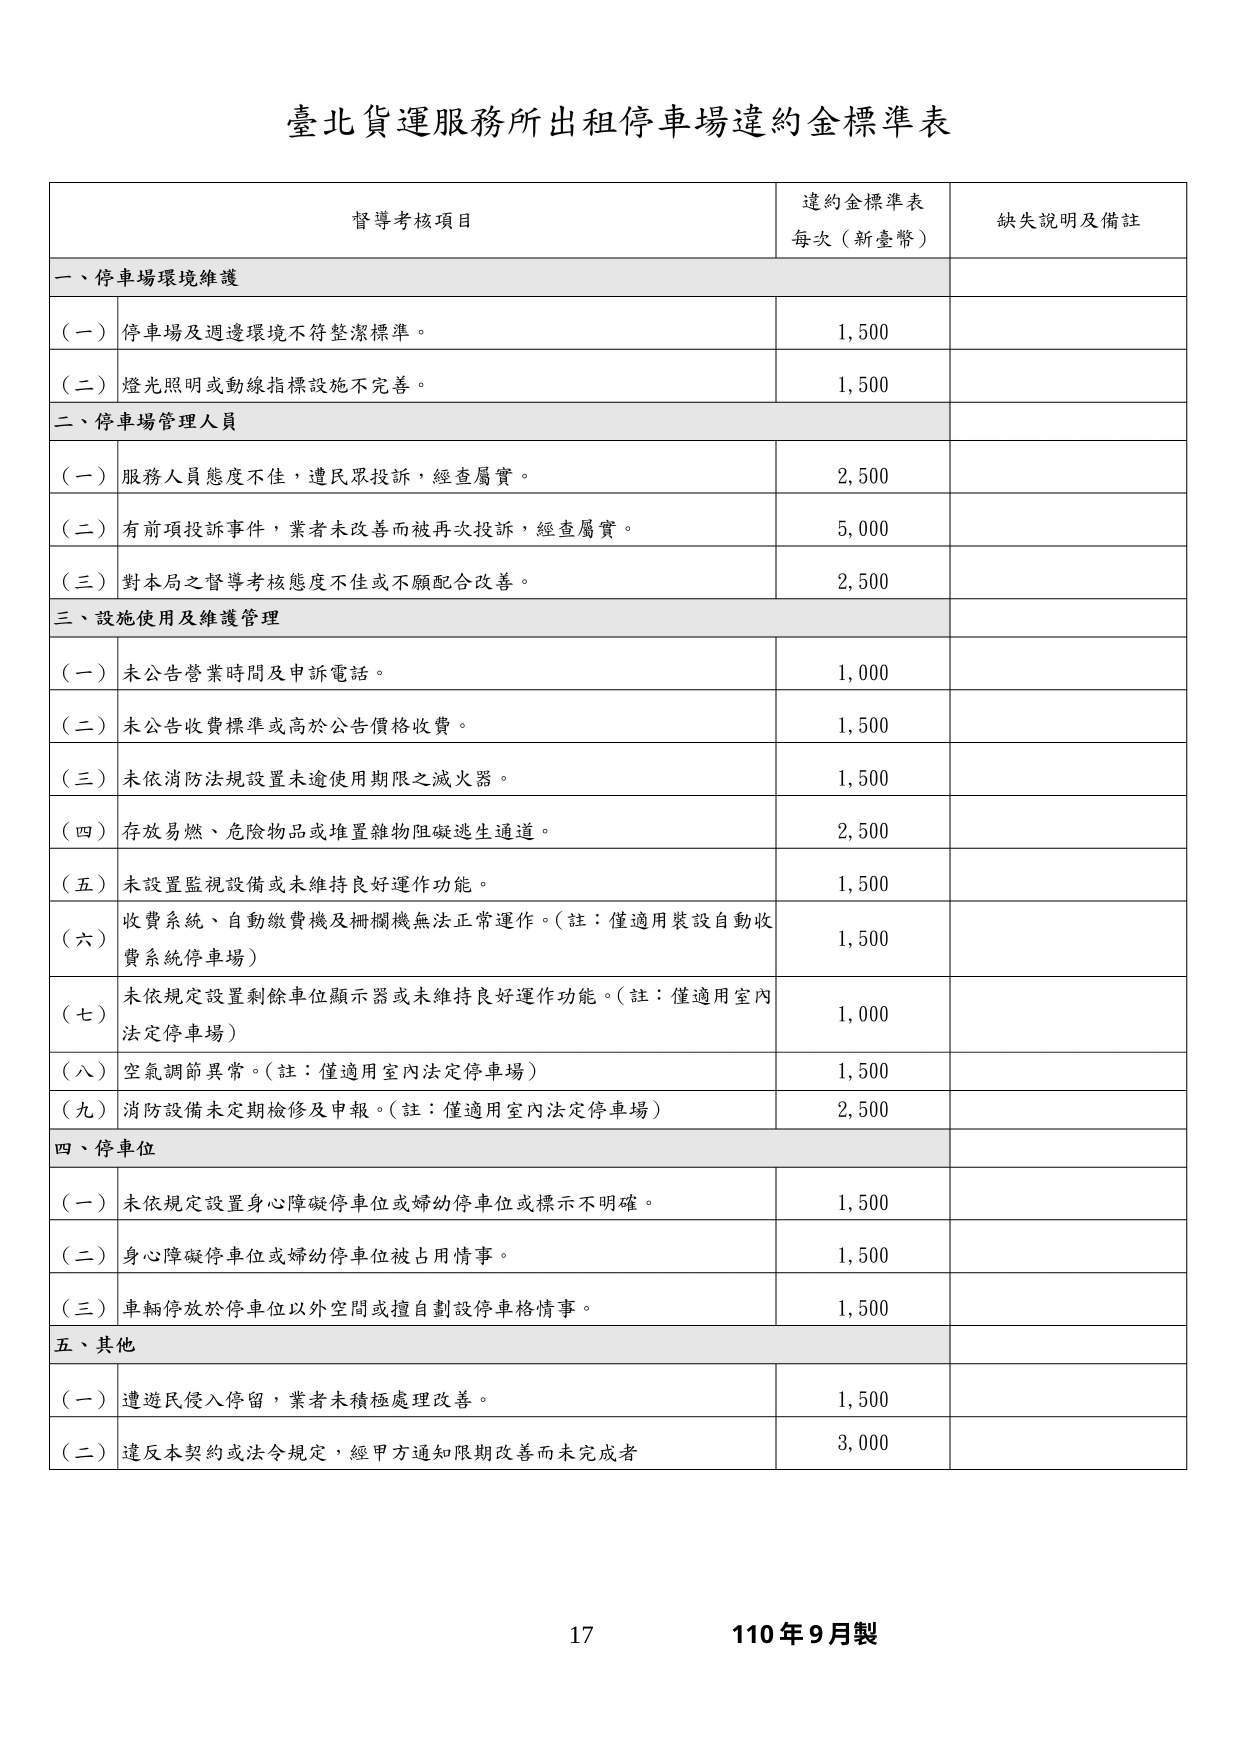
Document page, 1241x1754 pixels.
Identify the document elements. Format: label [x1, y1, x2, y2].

picture [2, 0, 1234, 1583]
